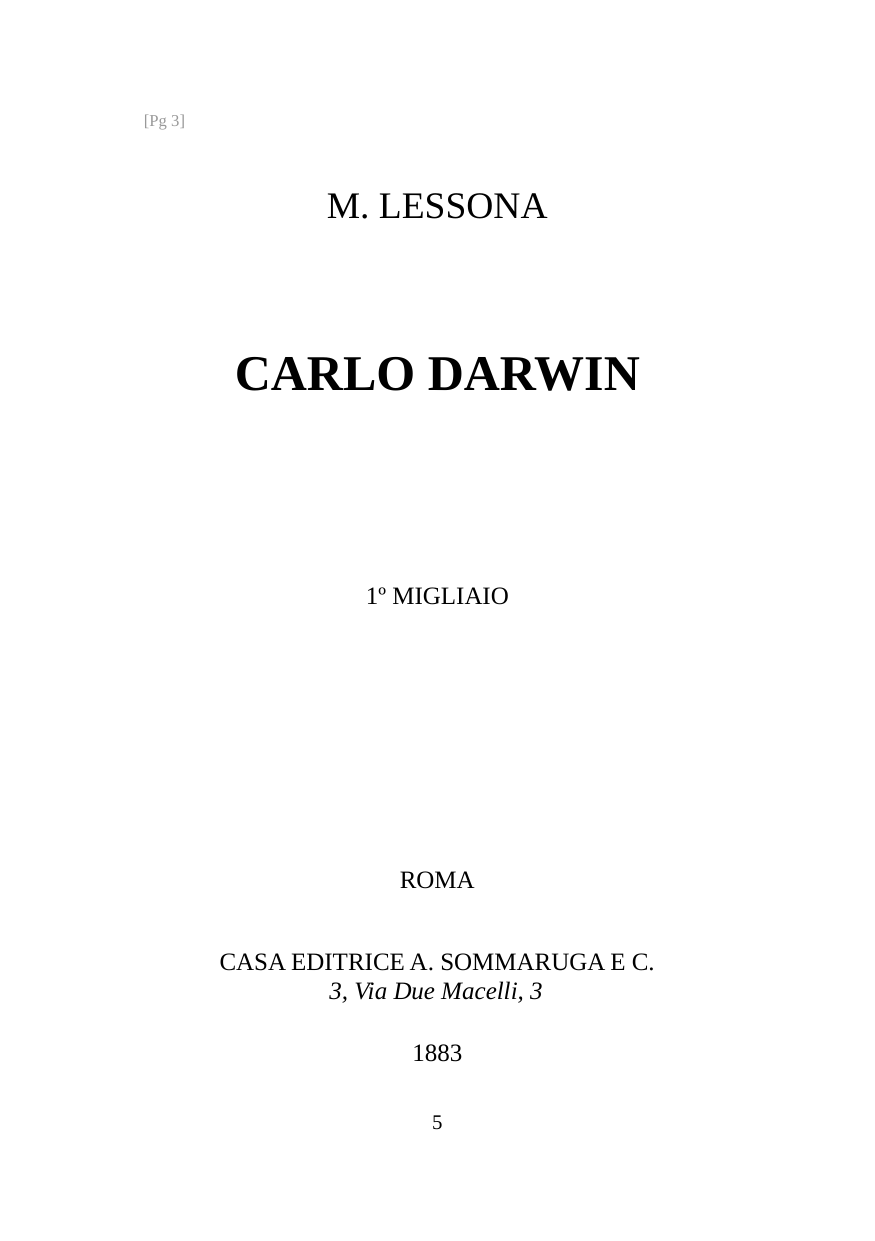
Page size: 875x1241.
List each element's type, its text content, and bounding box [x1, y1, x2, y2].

text 1º MIGLIAIO [106, 581, 768, 609]
text 1883 [106, 1038, 768, 1067]
text M. LESSONA [106, 183, 768, 227]
text CASA EDITRICE A. SOMMARUGA E C. 3, Via Due Macelli, 3 [106, 947, 768, 1004]
subtitle CARLO DARWIN [106, 344, 768, 402]
text ROMA [106, 865, 768, 894]
text [Pg 3] [106, 111, 144, 130]
text [Pg 3] [185, 111, 768, 130]
